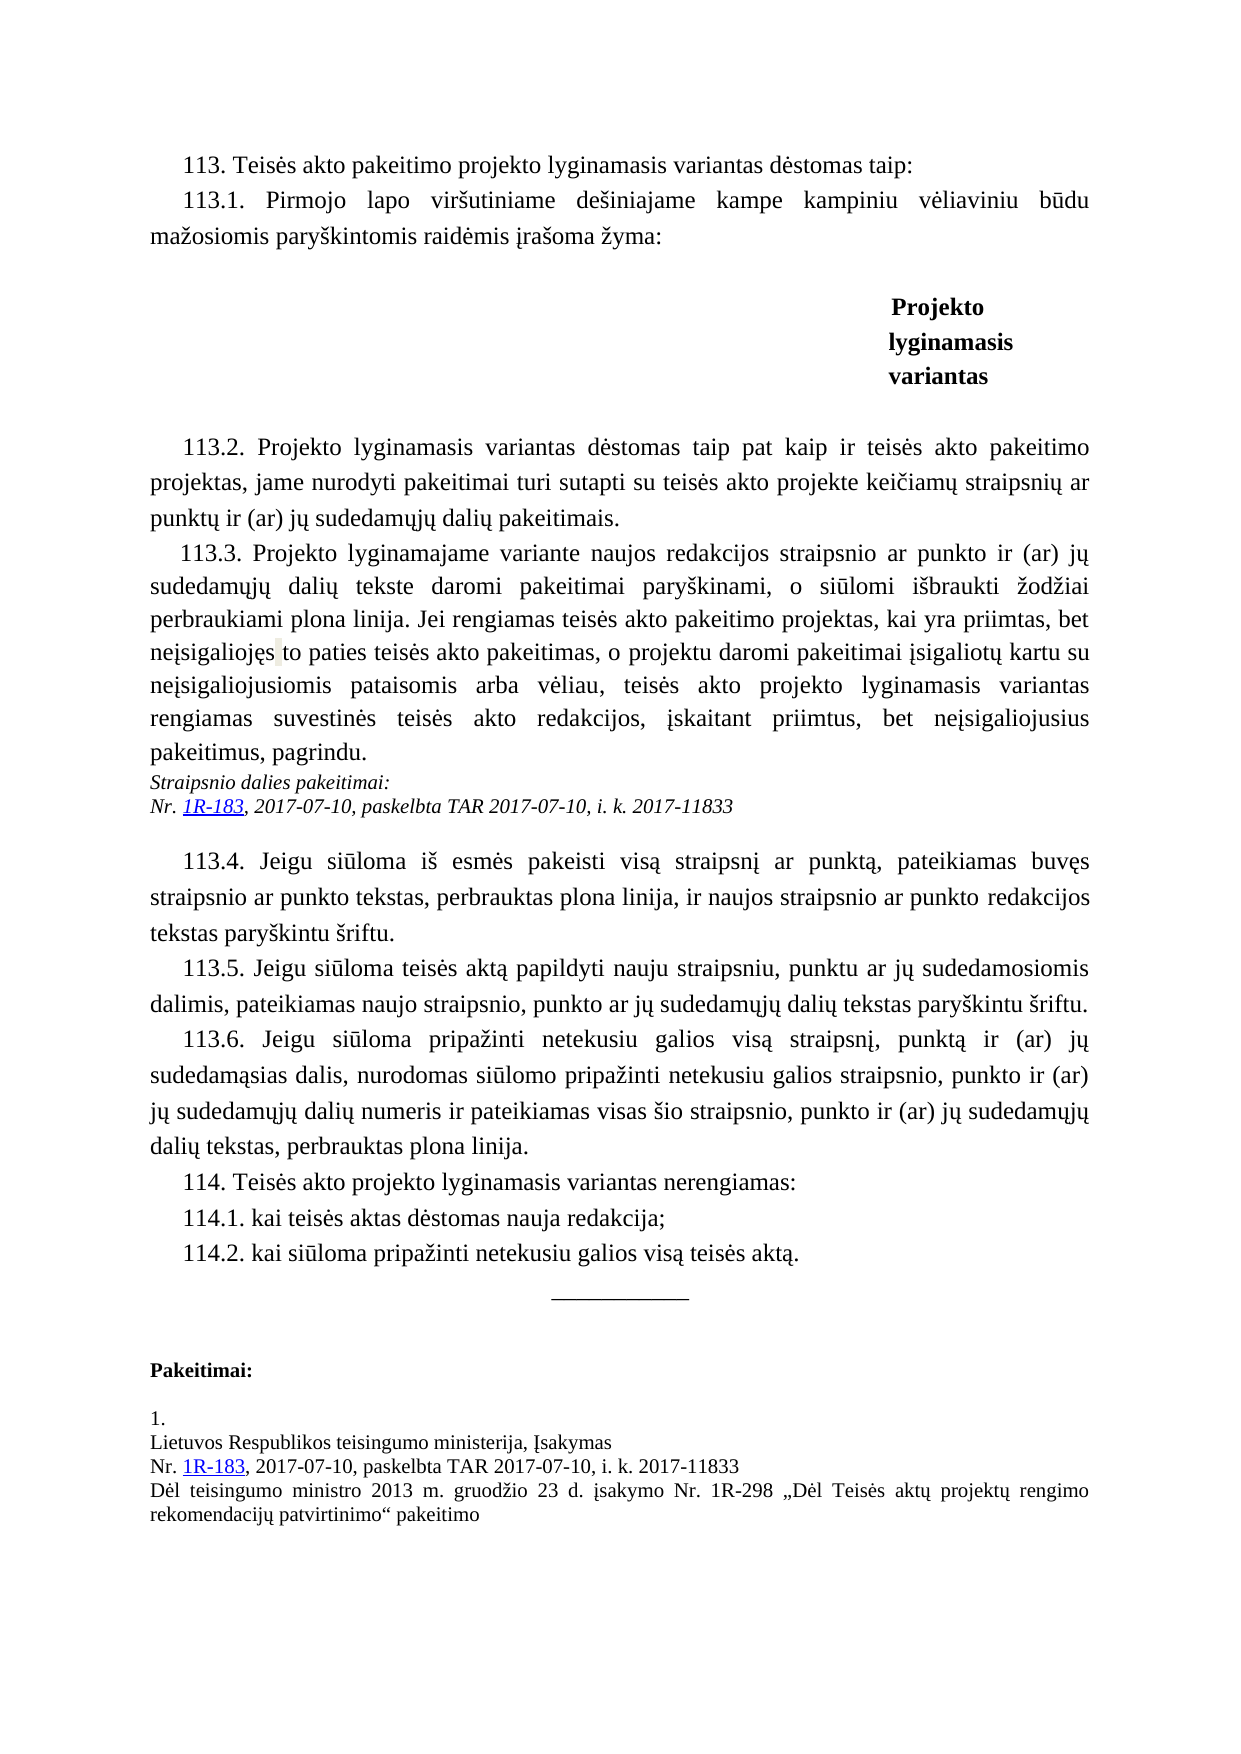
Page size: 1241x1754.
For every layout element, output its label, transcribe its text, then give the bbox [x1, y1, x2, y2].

text lyginamasis variantas [888, 327, 1090, 390]
text Projekto [859, 292, 1090, 321]
text 113.2. Projekto lyginamasis variantas dėstomas taip pat kaip ir teisės akto pakeitimo projektas, jame nurodyti pakeitimai turi sutapti su teisės akto projekte keičiamų straipsnių ar punktų ir (ar) jų sudedamųjų dalių pakeitimais. [150, 432, 1090, 532]
text 1. [150, 1406, 1090, 1430]
text Nr. 1R-183, 2017-07-10, paskelbta TAR 2017-07-10, i. k. 2017-11833 [150, 1454, 1090, 1478]
text 113.5. Jeigu siūloma teisės aktą papildyti nauju straipsniu, punktu ar jų sudedamosiomis dalimis, pateikiamas naujo straipsnio, punkto ar jų sudedamųjų dalių tekstas paryškintu šriftu. [150, 953, 1090, 1018]
text 113.4. Jeigu siūloma iš esmės pakeisti visą straipsnį ar punktą, pateikiamas buvęs straipsnio ar punkto tekstas, perbrauktas plona linija, ir naujos straipsnio ar punkto redakcijos tekstas paryškintu šriftu. [150, 846, 1090, 946]
text Pakeitimai: [150, 1358, 1090, 1382]
text 114.1. kai teisės aktas dėstomas nauja redakcija; [150, 1203, 1090, 1231]
text 113.3. Projekto lyginamajame variante naujos redakcijos straipsnio ar punkto ir (ar) jų sudedamųjų dalių tekste daromi pakeitimai paryškinami, o siūlomi išbraukti žodžiai perbraukiami plona linija. Jei rengiamas teisės akto pakeitimo projektas, kai yra priimtas, bet neįsigaliojęs to paties teisės akto pakeitimas, o projektu daromi pakeitimai įsigaliotų kartu su neįsigaliojusiomis pataisomis arba vėliau, teisės akto projekto lyginamasis variantas rengiamas suvestinės teisės akto redakcijos, įskaitant priimtus, bet neįsigaliojusius pakeitimus, pagrindu. [150, 538, 1090, 765]
text 113.6. Jeigu siūloma pripažinti netekusiu galios visą straipsnį, punktą ir (ar) jų sudedamąsias dalis, nurodomas siūlomo pripažinti netekusiu galios straipsnio, punkto ir (ar) jų sudedamųjų dalių numeris ir pateikiamas visas šio straipsnio, punkto ir (ar) jų sudedamųjų dalių tekstas, perbrauktas plona linija. [150, 1024, 1090, 1160]
text Nr. 1R-183, 2017-07-10, paskelbta TAR 2017-07-10, i. k. 2017-11833 [150, 794, 1090, 818]
text 113. Teisės akto pakeitimo projekto lyginamasis variantas dėstomas taip: [150, 150, 1090, 179]
text Straipsnio dalies pakeitimai: [150, 769, 1090, 794]
text 114.2. kai siūloma pripažinti netekusiu galios visą teisės aktą. [150, 1238, 1090, 1267]
text 114. Teisės akto projekto lyginamasis variantas nerengiamas: [150, 1167, 1090, 1196]
text Dėl teisingumo ministro 2013 m. gruodžio 23 d. įsakymo Nr. 1R-298 „Dėl Teisės aktų projektų rengimo rekomendacijų patvirtinimo“ pakeitimo [150, 1478, 1090, 1526]
text 113.1. Pirmojo lapo viršutiniame dešiniajame kampe kampiniu vėliaviniu būdu mažosiomis paryškintomis raidėmis įrašoma žyma: [150, 186, 1090, 250]
text Lietuvos Respublikos teisingumo ministerija, Įsakymas [150, 1430, 1090, 1454]
text ___________ [150, 1274, 1090, 1303]
